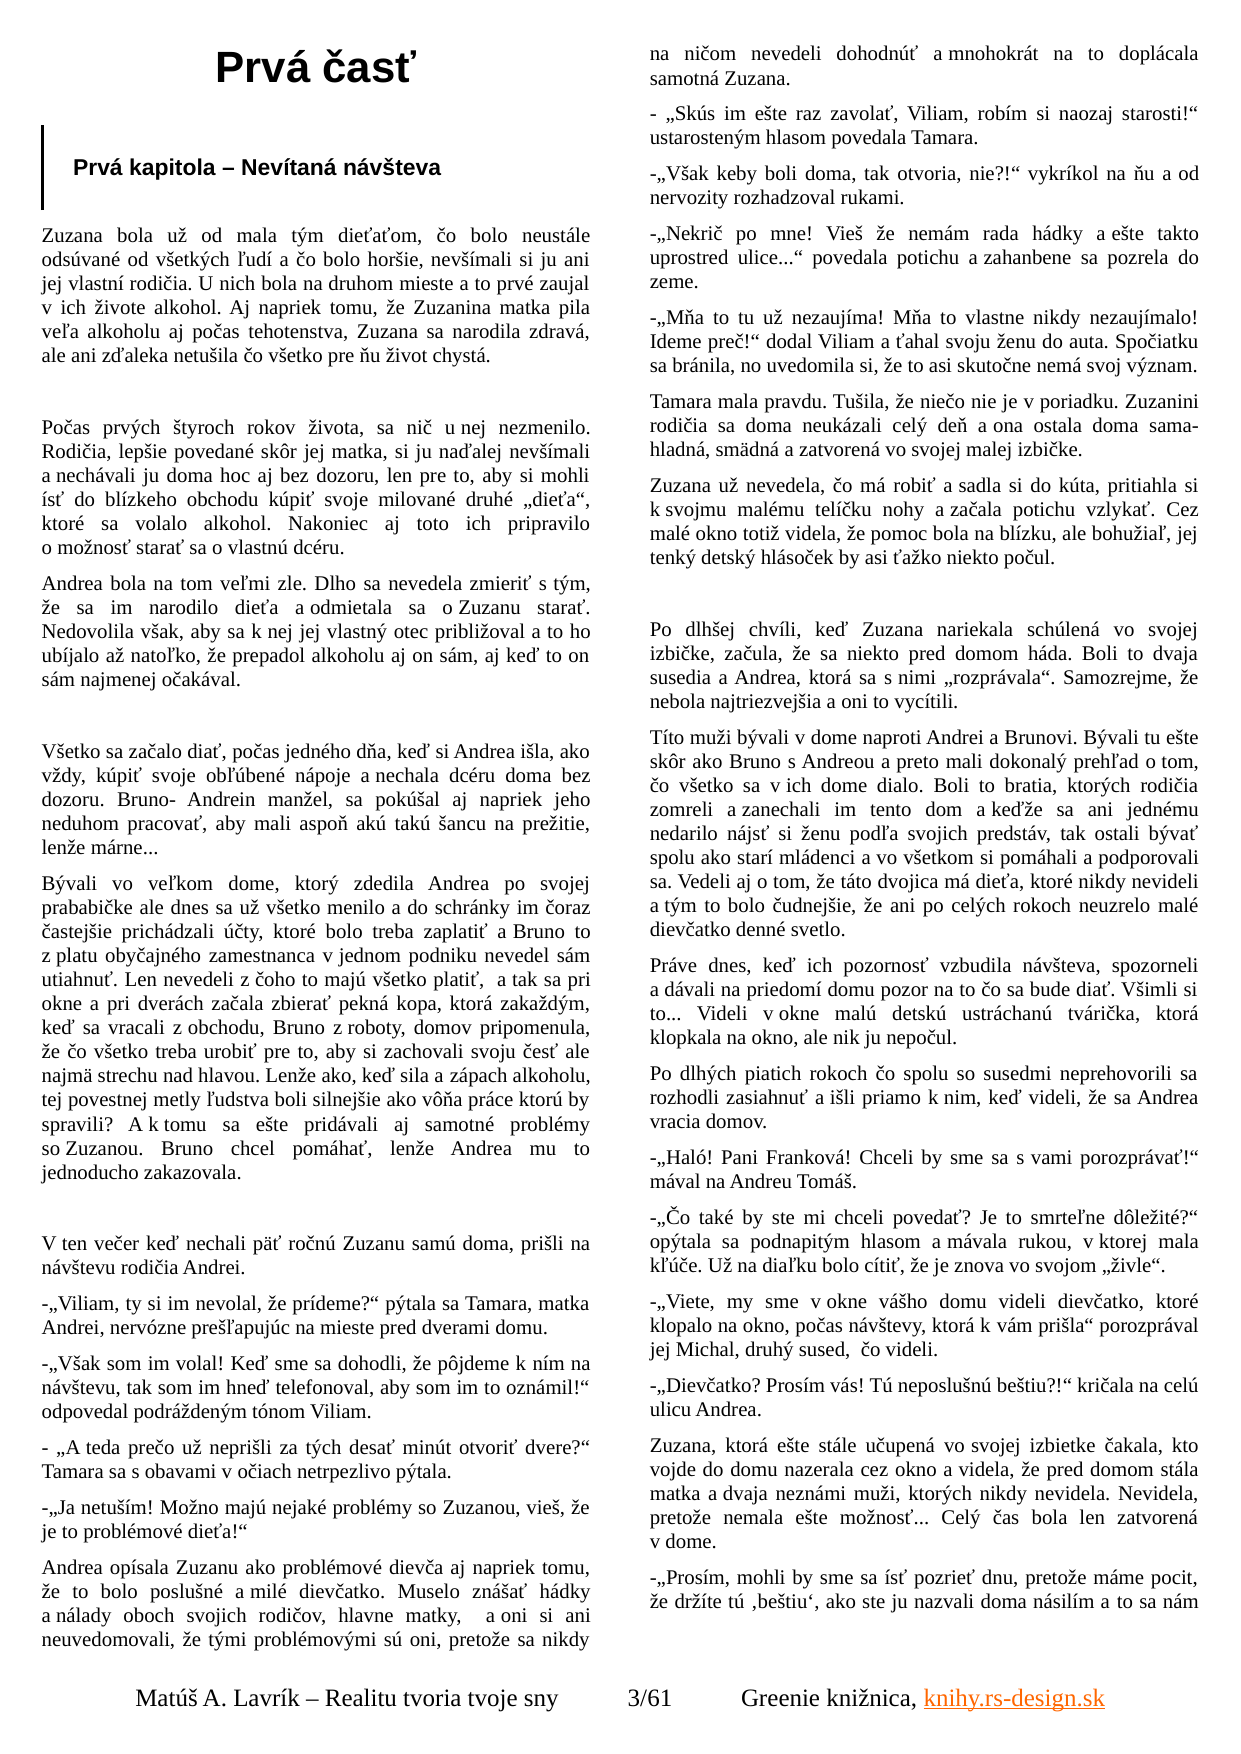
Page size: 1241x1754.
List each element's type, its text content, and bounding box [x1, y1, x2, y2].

text -„Prosím, mohli by sme sa ísť pozrieť dnu, pretože máme pocit, že držíte tú ‚beštiu‘, ako ste ju nazvali doma násilím a to sa nám [649, 1565, 1199, 1613]
text Tamara mala pravdu. Tušila, že niečo nie je v poriadku. Zuzanini rodičia sa doma neukázali celý deň a ona ostala doma sama- hladná, smädná a zatvorená vo svojej malej izbičke. [649, 389, 1199, 461]
text -„Nekrič po mne! Vieš že nemám rada hádky a ešte takto uprostred ulice...“ povedala potichu a zahanbene sa pozrela do zeme. [649, 221, 1199, 293]
text -„Mňa to tu už nezaujíma! Mňa to vlastne nikdy nezaujímalo! Ideme preč!“ dodal Viliam a ťahal svoju ženu do auta. Spočiatku sa bránila, no uvedomila si, že to asi skutočne nemá svoj význam. [649, 305, 1199, 377]
text Po dlhšej chvíli, keď Zuzana nariekala schúlená vo svojej izbičke, začula, že sa niekto pred domom háda. Boli to dvaja susedia a Andrea, ktorá sa s nimi „rozprávala“. Samozrejme, že nebola najtriezvejšia a oni to vycítili. [649, 617, 1199, 713]
text Andrea bola na tom veľmi zle. Dlho sa nevedela zmieriť s tým, že sa im narodilo dieťa a odmietala sa o Zuzanu starať. Nedovolila však, aby sa k nej jej vlastný otec približoval a to ho ubíjalo až natoľko, že prepadol alkoholu aj on sám, aj keď to on sám najmenej očakával. [41, 571, 591, 691]
text V ten večer keď nechali päť ročnú Zuzanu samú doma, prišli na návštevu rodičia Andrei. [41, 1231, 591, 1279]
text -„Čo také by ste mi chceli povedať? Je to smrteľne dôležité?“ opýtala sa podnapitým hlasom a mávala rukou, v ktorej mala kľúče. Už na diaľku bolo cítiť, že je znova vo svojom „živle“. [649, 1205, 1199, 1277]
text Po dlhých piatich rokoch čo spolu so susedmi neprehovorili sa rozhodli zasiahnuť a išli priamo k nim, keď videli, že sa Andrea vracia domov. [649, 1061, 1199, 1133]
text -„Haló! Pani Franková! Chceli by sme sa s vami porozprávať!“ mával na Andreu Tomáš. [649, 1145, 1199, 1193]
text Zuzana bola už od mala tým dieťaťom, čo bolo neustále odsúvané od všetkých ľudí a čo bolo horšie, nevšímali si ju ani jej vlastní rodičia. U nich bola na druhom mieste a to prvé zaujal v ich živote alkohol. Aj napriek tomu, že Zuzanina matka pila veľa alkoholu aj počas tehotenstva, Zuzana sa narodila zdravá, ale ani zďaleka netušila čo všetko pre ňu život chystá. [41, 223, 591, 367]
text Andrea opísala Zuzanu ako problémové dievča aj napriek tomu, že to bolo poslušné a milé dievčatko. Muselo znášať hádky a nálady oboch svojich rodičov, hlavne matky, a oni si ani neuvedomovali, že tými problémovými sú oni, pretože sa nikdy [41, 1555, 591, 1651]
text Títo muži bývali v dome naproti Andrei a Brunovi. Bývali tu ešte skôr ako Bruno s Andreou a preto mali dokonalý prehľad o tom, čo všetko sa v ich dome dialo. Boli to bratia, ktorých rodičia zomreli a zanechali im tento dom a keďže sa ani jednému nedarilo nájsť si ženu podľa svojich predstáv, tak ostali bývať spolu ako starí mládenci a vo všetkom si pomáhali a podporovali sa. Vedeli aj o tom, že táto dvojica má dieťa, ktoré nikdy nevideli a tým to bolo čudnejšie, že ani po celých rokoch neuzrelo malé dievčatko denné svetlo. [649, 725, 1199, 941]
text - „Skús im ešte raz zavolať, Viliam, robím si naozaj starosti!“ ustarosteným hlasom povedala Tamara. [649, 101, 1199, 149]
text - „A teda prečo už neprišli za tých desať minút otvoriť dvere?“ Tamara sa s obavami v očiach netrpezlivo pýtala. [41, 1435, 591, 1483]
text -„Viete, my sme v okne vášho domu videli dievčatko, ktoré klopalo na okno, počas návštevy, ktorá k vám prišla“ porozprával jej Michal, druhý sused, čo videli. [649, 1289, 1199, 1361]
text Počas prvých štyroch rokov života, sa nič u nej nezmenilo. Rodičia, lepšie povedané skôr jej matka, si ju naďalej nevšímali a nechávali ju doma hoc aj bez dozoru, len pre to, aby si mohli ísť do blízkeho obchodu kúpiť svoje milované druhé „dieťa“, ktoré sa volalo alkohol. Nakoniec aj toto ich pripravilo o možnosť starať sa o vlastnú dcéru. [41, 415, 591, 559]
text Práve dnes, keď ich pozornosť vzbudila návšteva, spozorneli a dávali na priedomí domu pozor na to čo sa bude diať. Všimli si to... Videli v okne malú detskú ustráchanú tvárička, ktorá klopkala na okno, ale nik ju nepočul. [649, 953, 1199, 1049]
text -„Však som im volal! Keď sme sa dohodli, že pôjdeme k ním na návštevu, tak som im hneď telefonoval, aby som im to oznámil!“ odpovedal podráždeným tónom Viliam. [41, 1351, 591, 1423]
text Bývali vo veľkom dome, ktorý zdedila Andrea po svojej prababičke ale dnes sa už všetko menilo a do schránky im čoraz častejšie prichádzali účty, ktoré bolo treba zaplatiť a Bruno to z platu obyčajného zamestnanca v jednom podniku nevedel sám utiahnuť. Len nevedeli z čoho to majú všetko platiť, a tak sa pri okne a pri dverách začala zbierať pekná kopa, ktorá zakaždým, keď sa vracali z obchodu, Bruno z roboty, domov pripomenula, že čo všetko treba urobiť pre to, aby si zachovali svoju česť ale najmä strechu nad hlavou. Lenže ako, keď sila a zápach alkoholu, tej povestnej metly ľudstva boli silnejšie ako vôňa práce ktorú by spravili? A k tomu sa ešte pridávali aj samotné problémy so Zuzanou. Bruno chcel pomáhať, lenže Andrea mu to jednoducho zakazovala. [41, 871, 591, 1184]
text -„Dievčatko? Prosím vás! Tú neposlušnú beštiu?!“ kričala na celú ulicu Andrea. [649, 1373, 1199, 1421]
text -„Ja netuším! Možno majú nejaké problémy so Zuzanou, vieš, že je to problémové dieťa!“ [41, 1495, 591, 1543]
text -„Viliam, ty si im nevolal, že prídeme?“ pýtala sa Tamara, matka Andrei, nervózne prešľapujúc na mieste pred dverami domu. [41, 1291, 591, 1339]
subtitle Prvá časť [41, 41, 591, 92]
text Všetko sa začalo diať, počas jedného dňa, keď si Andrea išla, ako vždy, kúpiť svoje obľúbené nápoje a nechala dcéru doma bez dozoru. Bruno- Andrein manžel, sa pokúšal aj napriek jeho neduhom pracovať, aby mali aspoň akú takú šancu na prežitie, lenže márne... [41, 739, 591, 859]
subtitle Prvá kapitola – Nevítaná návšteva [44, 125, 591, 210]
text -„Však keby boli doma, tak otvoria, nie?!“ vykríkol na ňu a od nervozity rozhadzoval rukami. [649, 161, 1199, 209]
text na ničom nevedeli dohodnúť a mnohokrát na to doplácala samotná Zuzana. [649, 41, 1199, 89]
text Zuzana, ktorá ešte stále učupená vo svojej izbietke čakala, kto vojde do domu nazerala cez okno a videla, že pred domom stála matka a dvaja neznámi muži, ktorých nikdy nevidela. Nevidela, pretože nemala ešte možnosť... Celý čas bola len zatvorená v dome. [649, 1433, 1199, 1553]
text Zuzana už nevedela, čo má robiť a sadla si do kúta, pritiahla si k svojmu malému telíčku nohy a začala potichu vzlykať. Cez malé okno totiž videla, že pomoc bola na blízku, ale bohužiaľ, jej tenký detský hlásoček by asi ťažko niekto počul. [649, 473, 1199, 569]
